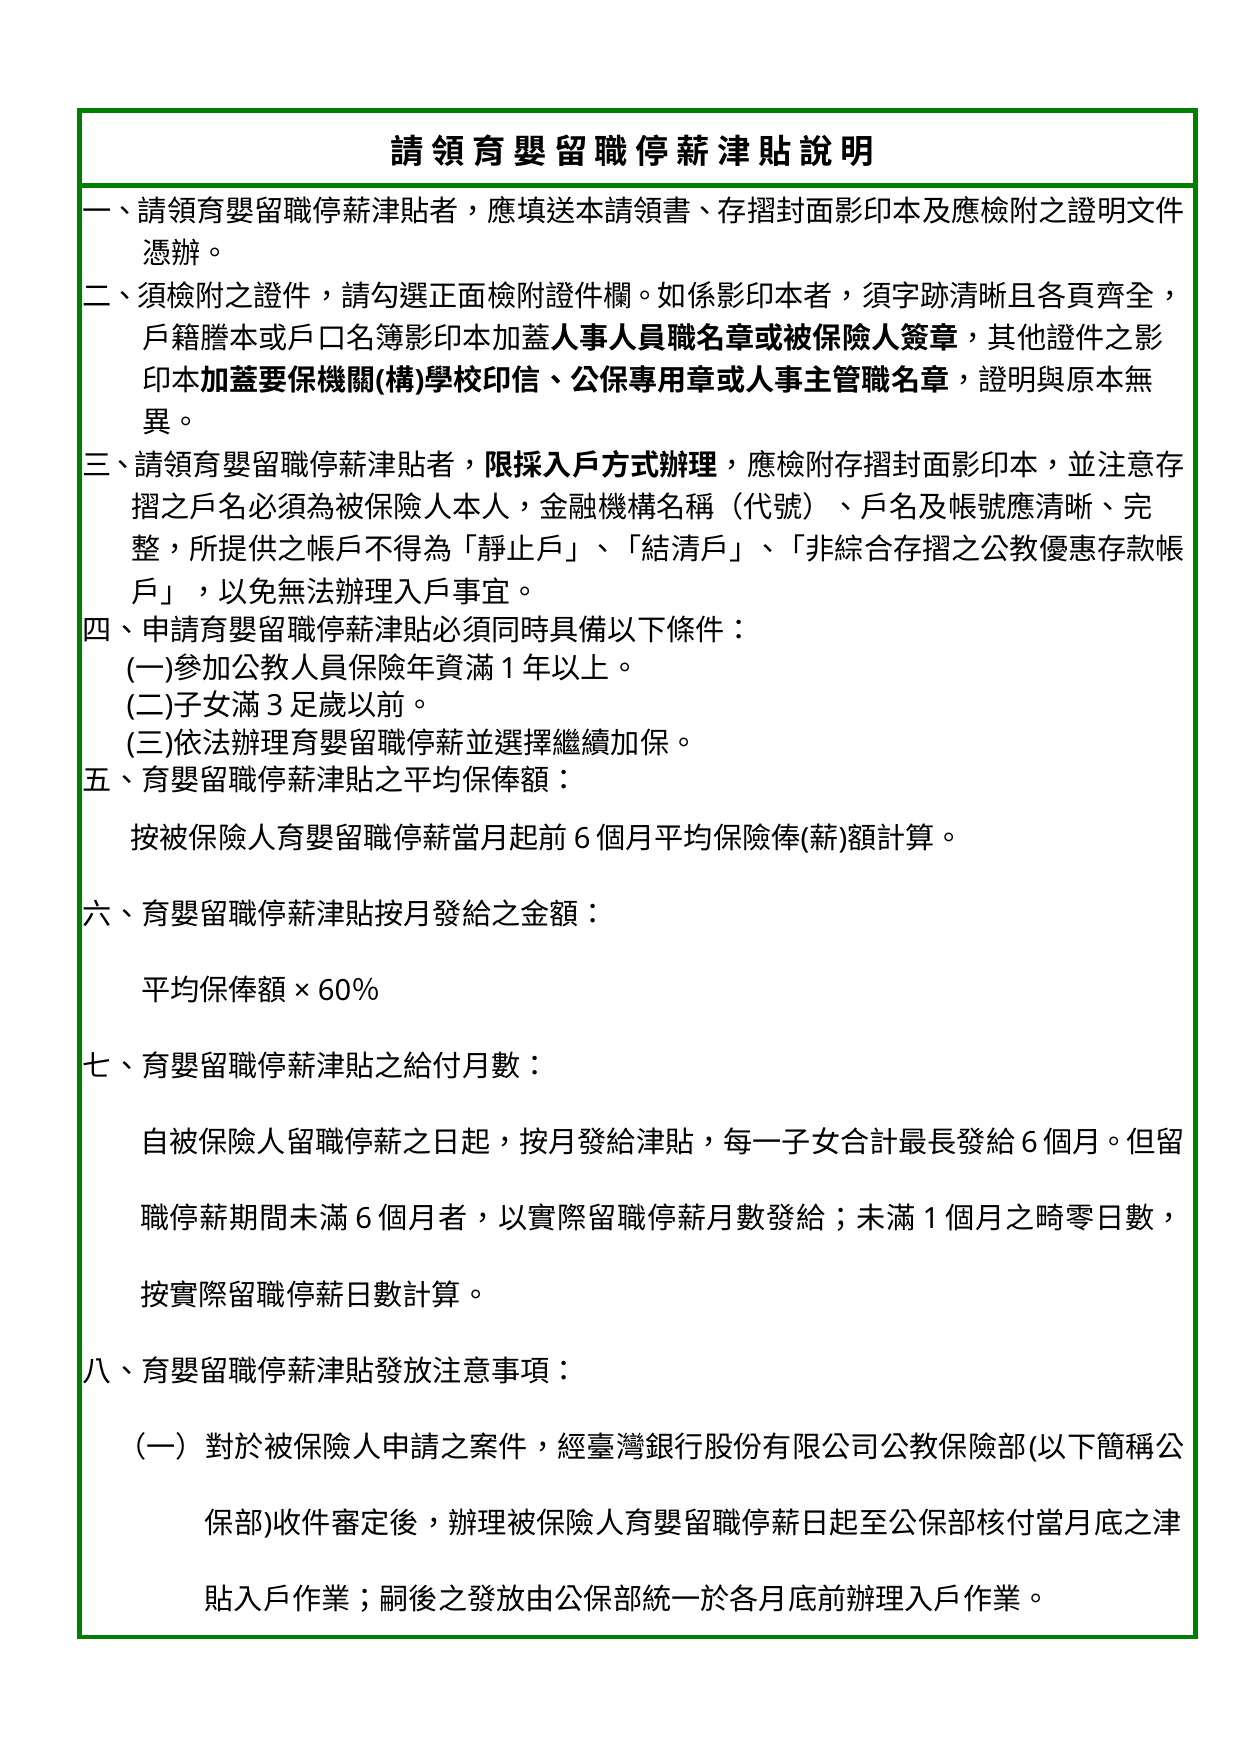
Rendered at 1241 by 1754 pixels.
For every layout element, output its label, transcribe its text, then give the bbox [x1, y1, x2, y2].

table_cell 一、請領育嬰留職停薪津貼者，應填送本請領書、存摺封面影印本及應檢附之證明文件憑辦。 二、須檢附之證件，請勾選正面檢附證件欄。如係影印本者，須字跡清晰且各頁齊全，戶籍謄本或戶口名簿影印本加蓋人事人員職名章或被保險人簽章，其他證件之影印本加蓋要保機關(構)學校印信、公保專用章或人事主管職名章，證明與原本無異。 三、請領育嬰留職停薪津貼者，限採入戶方式辦理，應檢附存摺封面影印本，並注意存摺之戶名必須為被保險人本人，金融機構名稱（代號）、戶名及帳號應清晰、完整，所提供之帳戶不得為「靜止戶」、「結清戶」、「非綜合存摺之公教優惠存款帳戶」，以免無法辦理入戶事宜。 四、申請育嬰留職停薪津貼必須同時具備以下條件： (一)參加公教人員保險年資滿1年以上。 (二)子女滿3足歲以前。 (三)依法辦理育嬰留職停薪並選擇繼續加保。 五、育嬰留職停薪津貼之平均保俸額： 按被保險人育嬰留職停薪當月起前6個月平均保險俸(薪)額計算。 六、育嬰留職停薪津貼按月發給之金額： 平均保俸額 × 60％ 七、育嬰留職停薪津貼之給付月數： 自被保險人留職停薪之日起，按月發給津貼，每一子女合計最長發給6個月。但留職停薪期間未滿6個月者，以實際留職停薪月數發給；未滿1個月之畸零日數，按實際留職停薪日數計算。 八、育嬰留職停薪津貼發放注意事項： （一）對於被保險人申請之案件，經臺灣銀行股份有限公司公教保險部(以下簡稱公保部)收件審定後，辦理被保險人育嬰留職停薪日起至公保部核付當月底之津貼入戶作業；嗣後之發放由公保部統一於各月底前辦理入戶作業。 （二）被保險人因追溯變俸而得請領津貼之差額，公保部將於按月核發之津貼給付完畢後，一次核撥。 （三）被保險人育嬰留職停薪期間，欠繳之保險費或依法遞延繳納之自付部分保險費或曾溢領或誤領之保險給付，依公教人員保險法第37條規定，得逕自核撥之育嬰留職停薪津貼中扣抵，扣抵情形將於給付核定書說明。 九、其他注意事項： (一) 同時撫育子女二人以上者，同一時間以請領一人為限。 (二) 夫妻同為被保險人，應在不同時間分別請領同一子女之育嬰留職停薪津貼，不得同時為之。 (三) 辦理育嬰留職停薪並選擇繼續加保者，一經選定後不得變更。 十、請領公保各項給付之權利，自請求權可行使之日起，因10年間不行使而當然消滅。 十一、本說明如有未盡事宜依公教人員保險法及相關法令規定辦理。 [82, 188, 1187, 1634]
table_header 請 領 育 嬰 留 職 停 薪 津 貼 說 明 [82, 113, 1187, 183]
table_cell [1187, 188, 1193, 1634]
table_header [1187, 113, 1193, 183]
